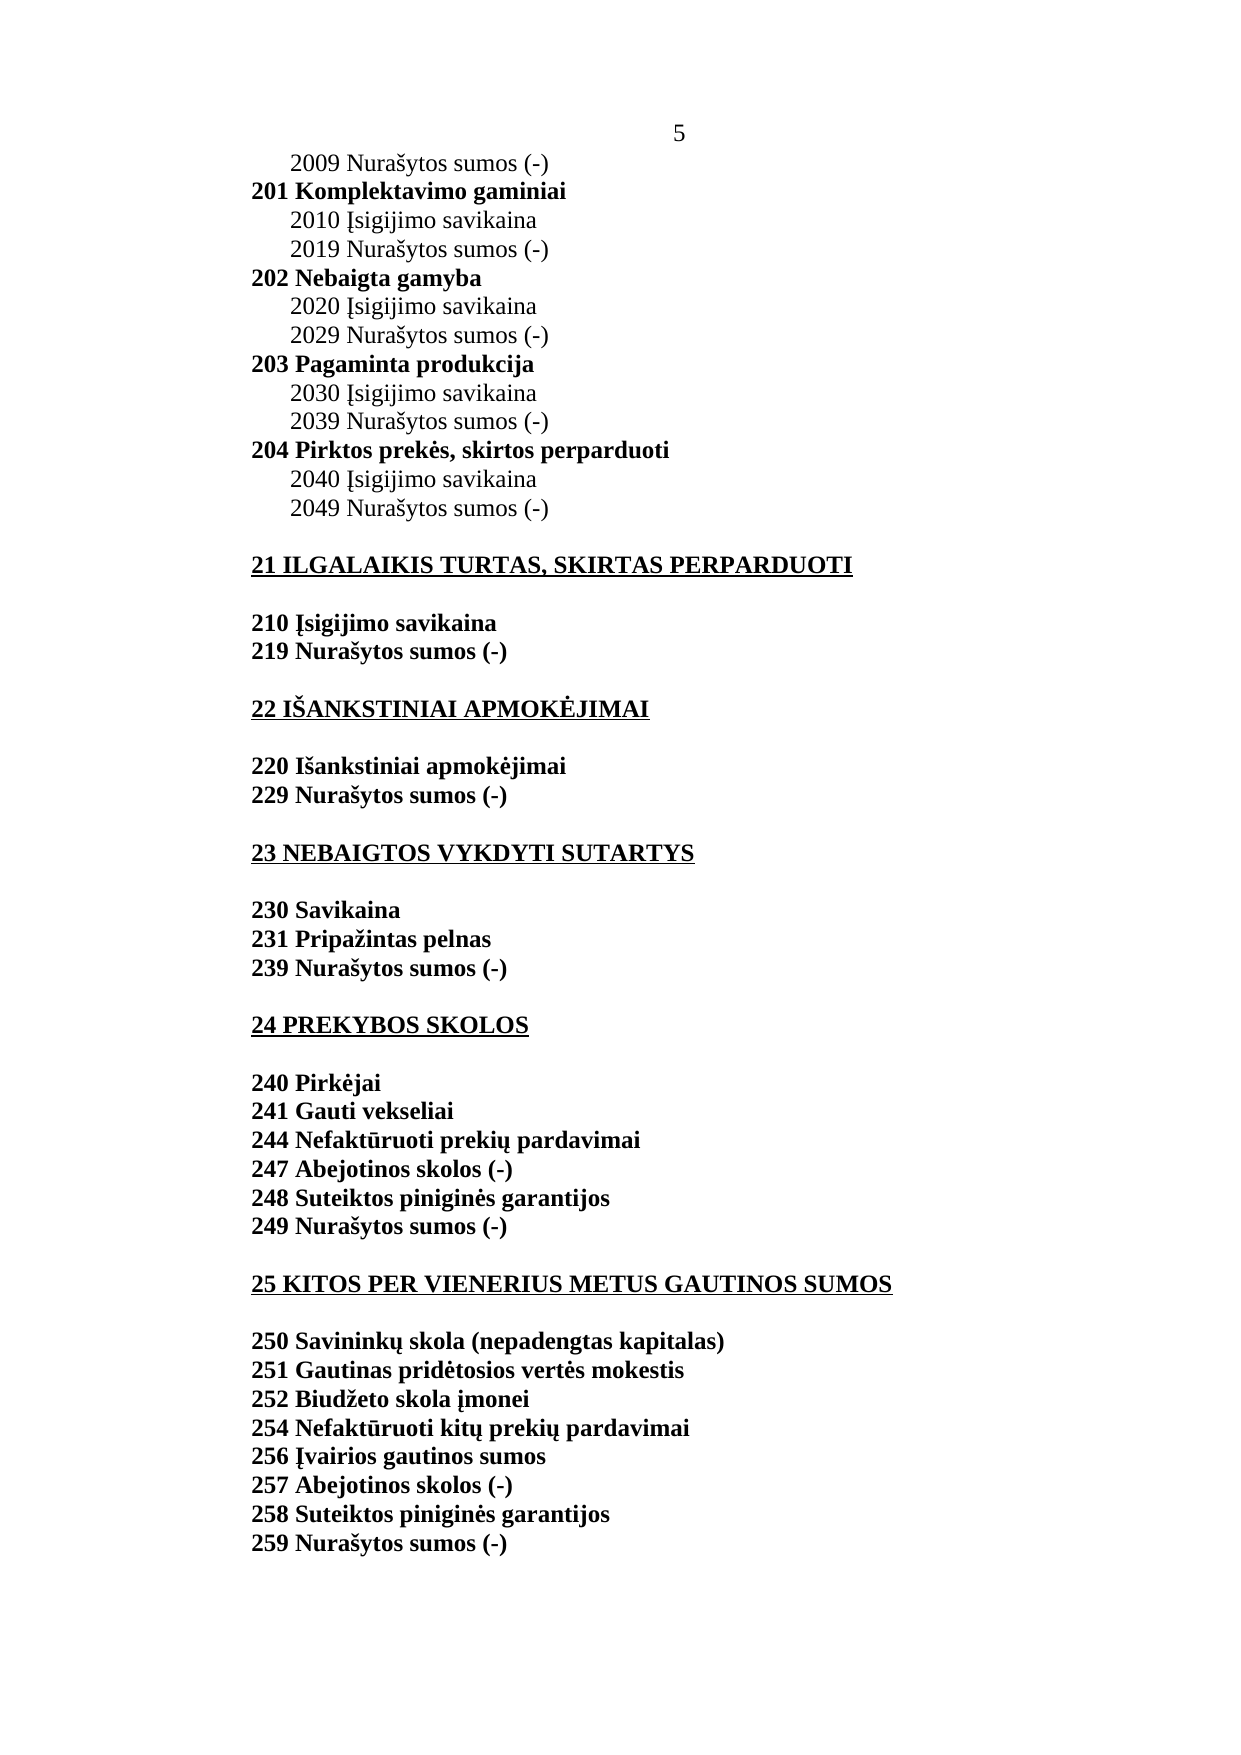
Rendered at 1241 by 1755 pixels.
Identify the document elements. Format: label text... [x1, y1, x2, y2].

text 2019 Nurašytos sumos (-) [177, 234, 1181, 263]
text 2039 Nurašytos sumos (-) [177, 406, 1181, 435]
text 244 Nefaktūruoti prekių pardavimai [177, 1125, 1181, 1154]
text 25 KITOS PER VIENERIUS METUS GAUTINOS SUMOS [177, 1269, 1181, 1298]
text 230 Savikaina [177, 895, 1181, 924]
text 251 Gautinas pridėtosios vertės mokestis [177, 1355, 1181, 1384]
text 259 Nurašytos sumos (-) [177, 1528, 1181, 1556]
text 220 Išankstiniai apmokėjimai [177, 751, 1181, 780]
text 247 Abejotinos skolos (-) [177, 1154, 1181, 1183]
text 2010 Įsigijimo savikaina [177, 205, 1181, 234]
text 202 Nebaigta gamyba [177, 263, 1181, 291]
text 2029 Nurašytos sumos (-) [177, 320, 1181, 349]
text 257 Abejotinos skolos (-) [177, 1470, 1181, 1499]
text 250 Savininkų skola (nepadengtas kapitalas) [177, 1326, 1181, 1355]
text 258 Suteiktos piniginės garantijos [177, 1499, 1181, 1528]
text 248 Suteiktos piniginės garantijos [177, 1183, 1181, 1211]
text 204 Pirktos prekės, skirtos perparduoti [177, 435, 1181, 464]
text 2030 Įsigijimo savikaina [177, 378, 1181, 406]
text 252 Biudžeto skola įmonei [177, 1384, 1181, 1413]
text 2040 Įsigijimo savikaina [177, 464, 1181, 493]
text 210 Įsigijimo savikaina [177, 608, 1181, 636]
text 256 Įvairios gautinos sumos [177, 1441, 1181, 1470]
text 241 Gauti vekseliai [177, 1096, 1181, 1125]
text 21 ILGALAIKIS TURTAS, SKIRTAS PERPARDUOTI [177, 550, 1181, 579]
text 229 Nurašytos sumos (-) [177, 780, 1181, 809]
text 203 Pagaminta produkcija [177, 349, 1181, 378]
text 201 Komplektavimo gaminiai [177, 176, 1181, 205]
text 249 Nurašytos sumos (-) [177, 1211, 1181, 1240]
text 22 IŠANKSTINIAI APMOKĖJIMAI [177, 694, 1181, 723]
text 219 Nurašytos sumos (-) [177, 636, 1181, 665]
text 239 Nurašytos sumos (-) [177, 953, 1181, 981]
text 240 Pirkėjai [177, 1068, 1181, 1096]
text 254 Nefaktūruoti kitų prekių pardavimai [177, 1413, 1181, 1441]
text 2020 Įsigijimo savikaina [177, 291, 1181, 320]
text 23 NEBAIGTOS VYKDYTI SUTARTYS [177, 838, 1181, 866]
text 24 PREKYBOS SKOLOS [177, 1010, 1181, 1039]
text 2049 Nurašytos sumos (-) [177, 493, 1181, 521]
text 2009 Nurašytos sumos (-) [177, 148, 1181, 176]
text 231 Pripažintas pelnas [177, 924, 1181, 953]
